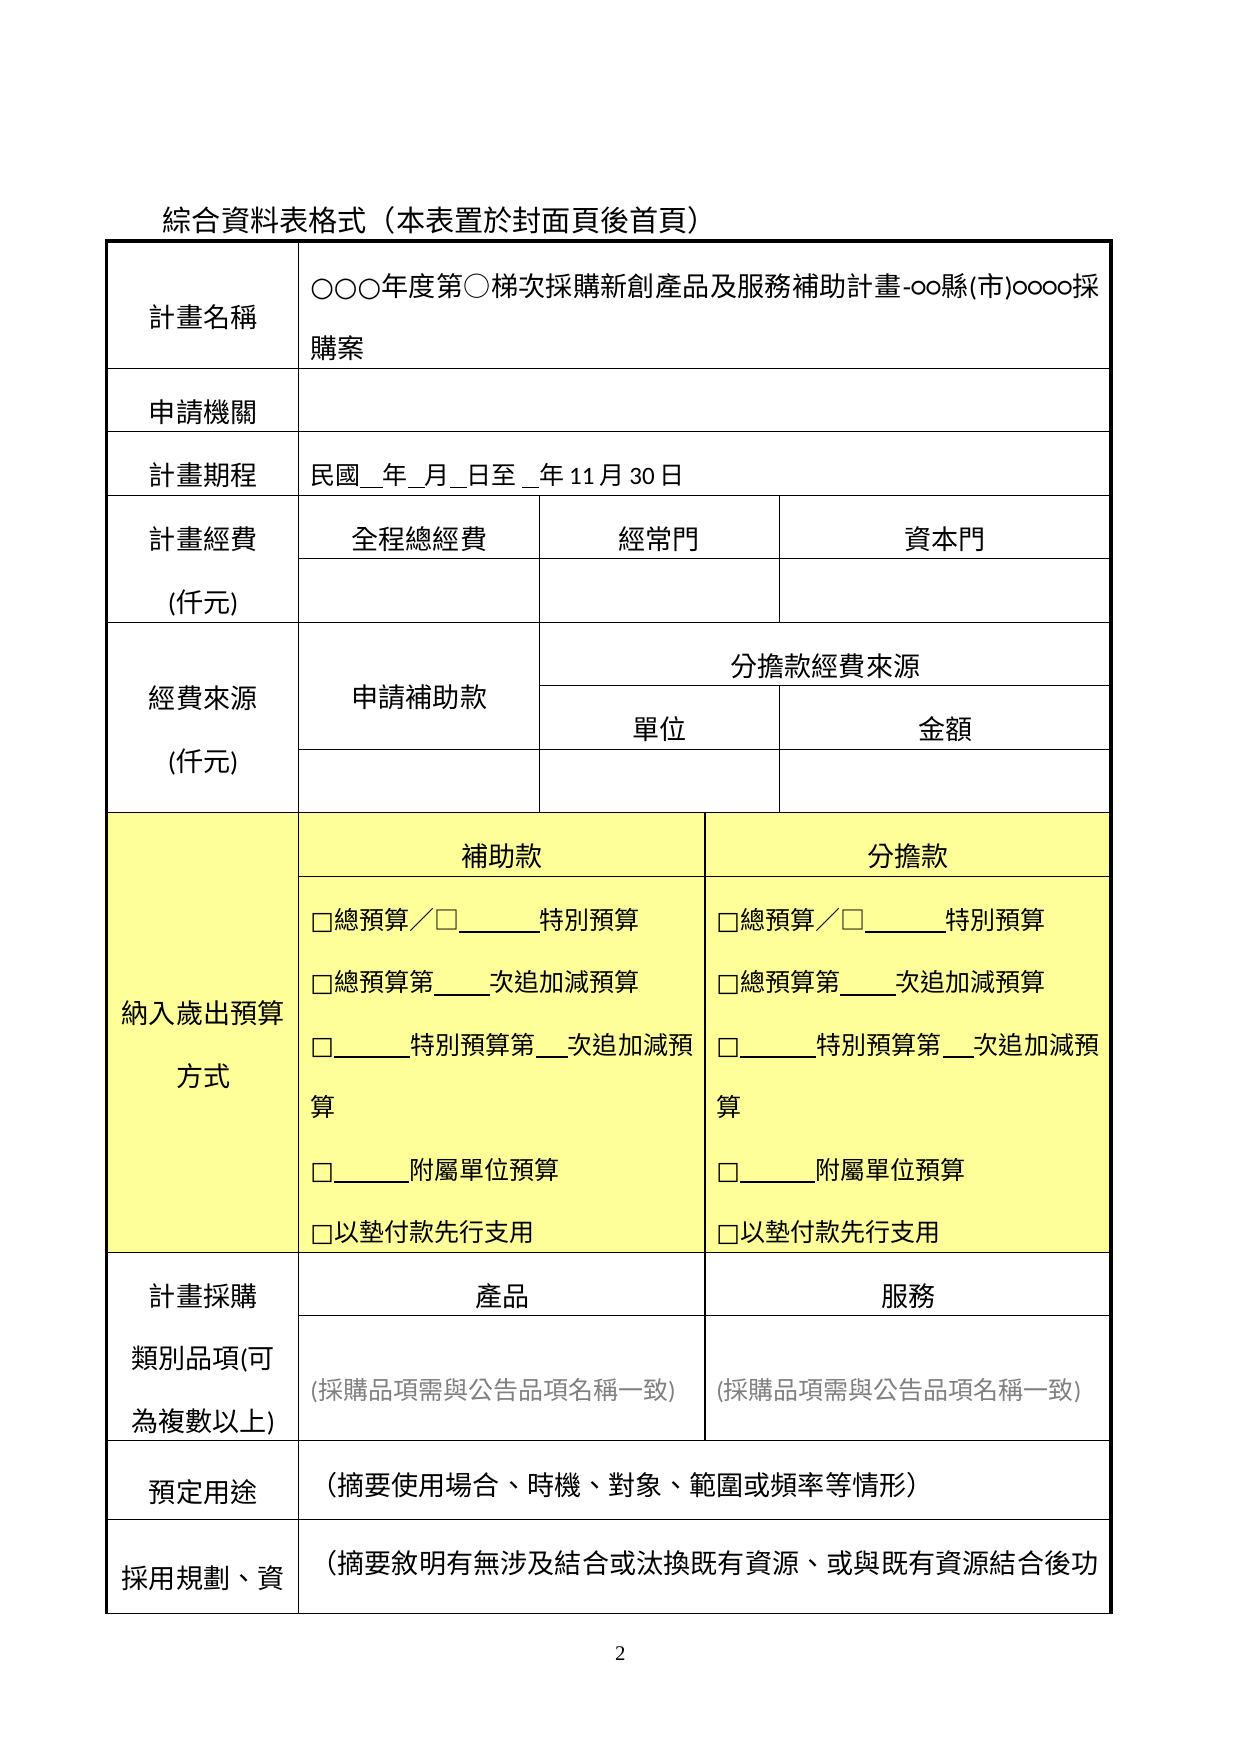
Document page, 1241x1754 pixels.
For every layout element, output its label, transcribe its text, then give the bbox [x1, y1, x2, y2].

table_cell [780, 559, 1109, 622]
table_cell [299, 750, 539, 812]
table_cell 經常門 [540, 496, 779, 558]
table_cell (採購品項需與公告品項名稱一致) [706, 1316, 1109, 1440]
table_cell 服務 [706, 1253, 1109, 1315]
table_cell （摘要敘明有無涉及結合或汰換既有資源、或與既有資源結合後功 [299, 1520, 1109, 1613]
table_cell 申請補助款 [299, 623, 539, 749]
table_cell [780, 750, 1109, 812]
text 綜合資料表格式（本表置於封面頁後首頁） [162, 177, 1078, 239]
table_header 計畫名稱 [108, 243, 298, 367]
table_cell 計畫經費 (仟元) [108, 496, 298, 622]
table_cell 補助款 [299, 813, 704, 876]
table_cell 預定用途 [108, 1441, 298, 1519]
table_cell 計畫期程 [108, 432, 298, 494]
table_cell 計畫採購 類別品項(可為複數以上) [108, 1253, 298, 1440]
table_cell 資本門 [780, 496, 1109, 558]
table_cell □總預算／□ 特別預算 □總預算第 次追加減預算 □ 特別預算第 次追加減預算 □ 附屬單位預算 □以墊付款先行支用 [706, 877, 1109, 1252]
table_cell [299, 369, 1109, 431]
table_cell 經費來源 (仟元) [108, 623, 298, 812]
table_cell 民國 年 月 日至 年11月30日 [299, 432, 1109, 494]
table_cell [540, 559, 779, 622]
table_cell 單位 [540, 686, 779, 749]
table_cell 納入歲出預算方式 [108, 813, 298, 1252]
table_cell 申請機關 [108, 369, 298, 431]
table_cell [540, 750, 779, 812]
table_cell 採用規劃、資 [108, 1520, 298, 1613]
table_cell □總預算／□ 特別預算 □總預算第 次追加減預算 □ 特別預算第 次追加減預算 □ 附屬單位預算 □以墊付款先行支用 [299, 877, 704, 1252]
table_cell 產品 [299, 1253, 704, 1315]
table_cell 金額 [780, 686, 1109, 749]
table_cell 分擔款 [706, 813, 1109, 876]
table_cell (採購品項需與公告品項名稱一致) [299, 1316, 704, 1440]
table_cell （摘要使用場合、時機、對象、範圍或頻率等情形） [299, 1441, 1109, 1519]
table_header ○○○年度第○梯次採購新創產品及服務補助計畫-○○縣(市)○○○○採購案 [299, 243, 1109, 367]
table_cell 全程總經費 [299, 496, 539, 558]
table_cell [299, 559, 539, 622]
table_cell 分擔款經費來源 [540, 623, 1109, 685]
